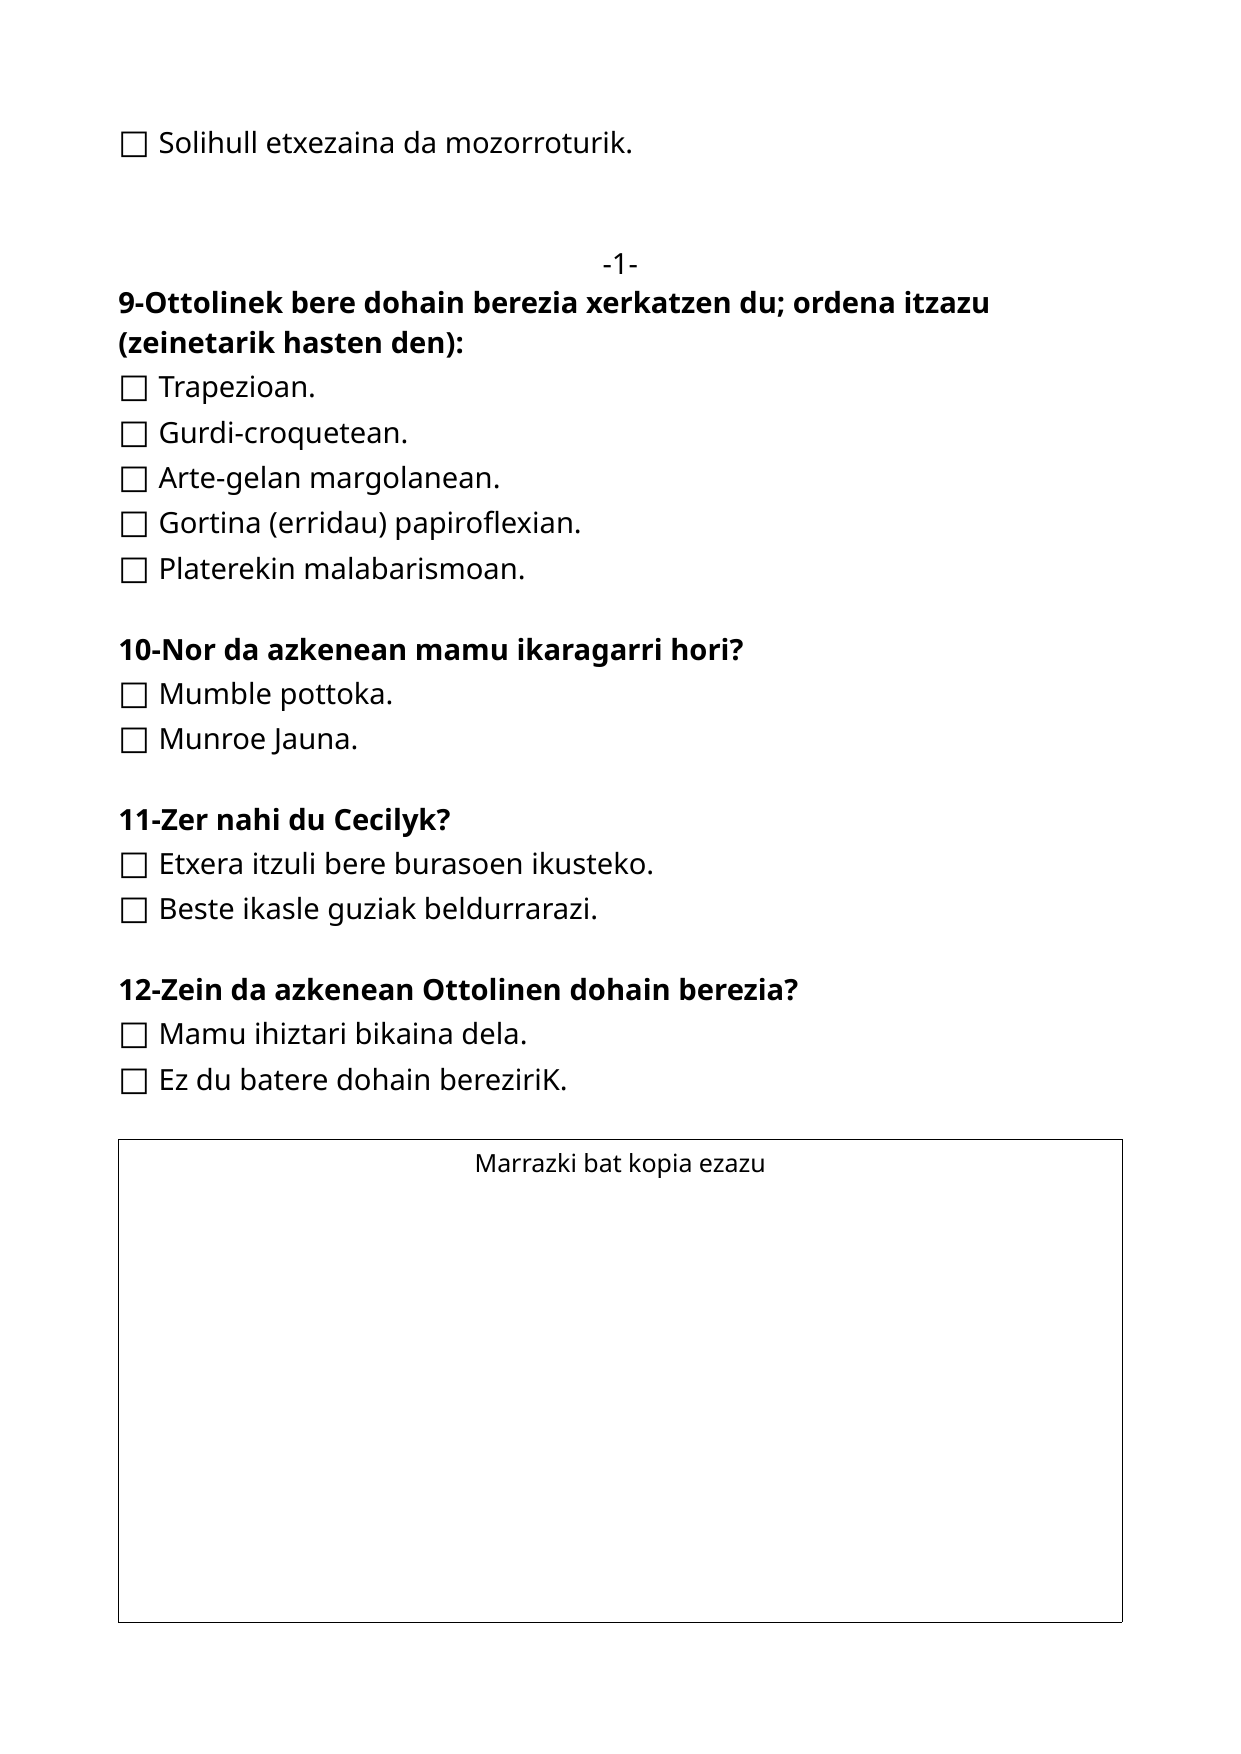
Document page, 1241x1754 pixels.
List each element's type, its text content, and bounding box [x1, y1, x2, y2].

text □ Gortina (erridau) papiroflexian. [118, 498, 1122, 544]
text □ Etxera itzuli bere burasoen ikusteko. [118, 839, 1122, 884]
text □ Mamu ihiztari bikaina dela. [118, 1009, 1122, 1054]
text 11-Zer nahi du Cecilyk? [118, 799, 1122, 839]
text 9-Ottolinek bere dohain berezia xerkatzen du; ordena itzazu (zeinetarik hasten den): [118, 283, 1122, 362]
text -1- [118, 243, 1122, 283]
text □ Arte-gelan margolanean. [118, 453, 1122, 498]
text □ Munroe Jauna. [118, 714, 1122, 759]
text □ Trapezioan. [118, 362, 1122, 407]
text 12-Zein da azkenean Ottolinen dohain berezia? [118, 969, 1122, 1009]
text □ Solihull etxezaina da mozorroturik. [118, 118, 1122, 163]
text 10-Nor da azkenean mamu ikaragarri hori? [118, 629, 1122, 668]
table_header Marrazki bat kopia ezazu [119, 1140, 1122, 1622]
text □ Ez du batere dohain bereziriK. [118, 1054, 1122, 1100]
text □ Gurdi-croquetean. [118, 407, 1122, 453]
text □ Beste ikasle guziak beldurrarazi. [118, 884, 1122, 929]
text □ Mumble pottoka. [118, 668, 1122, 714]
text □ Platerekin malabarismoan. [118, 544, 1122, 589]
